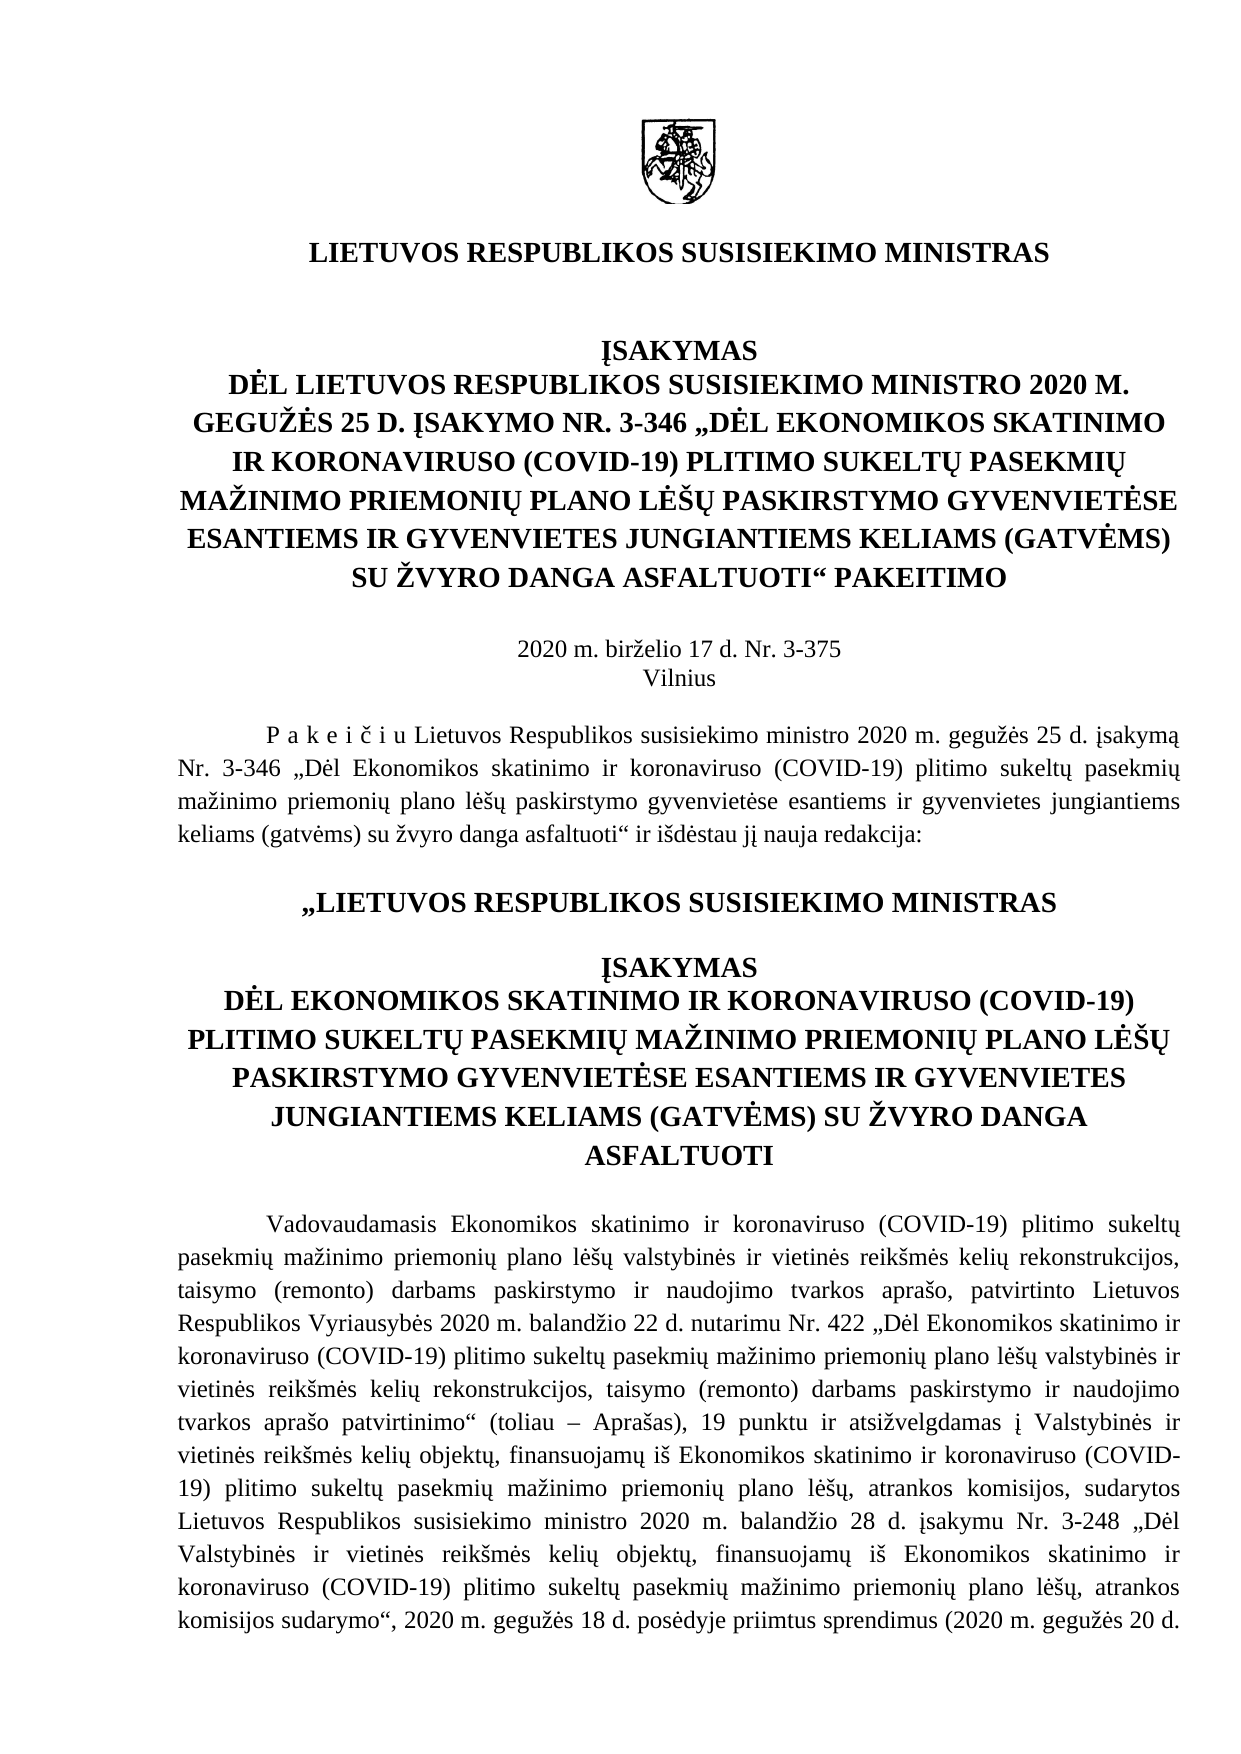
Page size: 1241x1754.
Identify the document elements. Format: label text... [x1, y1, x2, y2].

text P a k e i č i u Lietuvos Respublikos susisiekimo ministro 2020 m. gegužės 25 d. įsakymą Nr. 3-346 „Dėl Ekonomikos skatinimo ir koronaviruso (COVID-19) plitimo sukeltų pasekmių mažinimo priemonių plano lėšų paskirstymo gyvenvietėse esantiems ir gyvenvietes jungiantiems keliams (gatvėms) su žvyro danga asfaltuoti“ ir išdėstau jį nauja redakcija: [177, 720, 1181, 848]
text Vadovaudamasis Ekonomikos skatinimo ir koronaviruso (COVID-19) plitimo sukeltų pasekmių mažinimo priemonių plano lėšų valstybinės ir vietinės reikšmės kelių rekonstrukcijos, taisymo (remonto) darbams paskirstymo ir naudojimo tvarkos aprašo, patvirtinto Lietuvos Respublikos Vyriausybės 2020 m. balandžio 22 d. nutarimu Nr. 422 „Dėl Ekonomikos skatinimo ir koronaviruso (COVID-19) plitimo sukeltų pasekmių mažinimo priemonių plano lėšų valstybinės ir vietinės reikšmės kelių rekonstrukcijos, taisymo (remonto) darbams paskirstymo ir naudojimo tvarkos aprašo patvirtinimo“ (toliau – Aprašas), 19 punktu ir atsižvelgdamas į Valstybinės ir vietinės reikšmės kelių objektų, finansuojamų iš Ekonomikos skatinimo ir koronaviruso (COVID-19) plitimo sukeltų pasekmių mažinimo priemonių plano lėšų, atrankos komisijos, sudarytos Lietuvos Respublikos susisiekimo ministro 2020 m. balandžio 28 d. įsakymu Nr. 3-248 „Dėl Valstybinės ir vietinės reikšmės kelių objektų, finansuojamų iš Ekonomikos skatinimo ir koronaviruso (COVID-19) plitimo sukeltų pasekmių mažinimo priemonių plano lėšų, atrankos komisijos sudarymo“, 2020 m. gegužės 18 d. posėdyje priimtus sprendimus (2020 m. gegužės 20 d. [177, 1209, 1181, 1634]
text „LIETUVOS RESPUBLIKOS SUSISIEKIMO MINISTRAS [177, 885, 1181, 919]
text 2020 m. birželio 17 d. Nr. 3-375 [177, 634, 1181, 663]
text DĖL EKONOMIKOS SKATINIMO IR KORONAVIRUSO (COVID-19) PLITIMO SUKELTŲ PASEKMIŲ MAŽINIMO PRIEMONIŲ PLANO LĖŠŲ PASKIRSTYMO GYVENVIETĖSE ESANTIEMS IR GYVENVIETES JUNGIANTIEMS KELIAMS (GATVĖMS) SU ŽVYRO DANGA ASFALTUOTI [177, 983, 1181, 1171]
text DĖL LIETUVOS RESPUBLIKOS SUSISIEKIMO MINISTRO 2020 M. GEGUŽĖS 25 D. ĮSAKYMO NR. 3-346 „DĖL EKONOMIKOS SKATINIMO IR KORONAVIRUSO (COVID-19) PLITIMO SUKELTŲ PASEKMIŲ MAŽINIMO PRIEMONIŲ PLANO LĖŠŲ PASKIRSTYMO GYVENVIETĖSE ESANTIEMS IR GYVENVIETES JUNGIANTIEMS KELIAMS (GATVĖMS) SU ŽVYRO DANGA ASFALTUOTI“ PAKEITIMO [177, 367, 1181, 593]
text ĮSAKYMAS [177, 333, 1181, 367]
text Vilnius [177, 663, 1181, 691]
text LIETUVOS RESPUBLIKOS SUSISIEKIMO MINISTRAS [177, 235, 1181, 269]
text ĮSAKYMAS [177, 950, 1181, 983]
